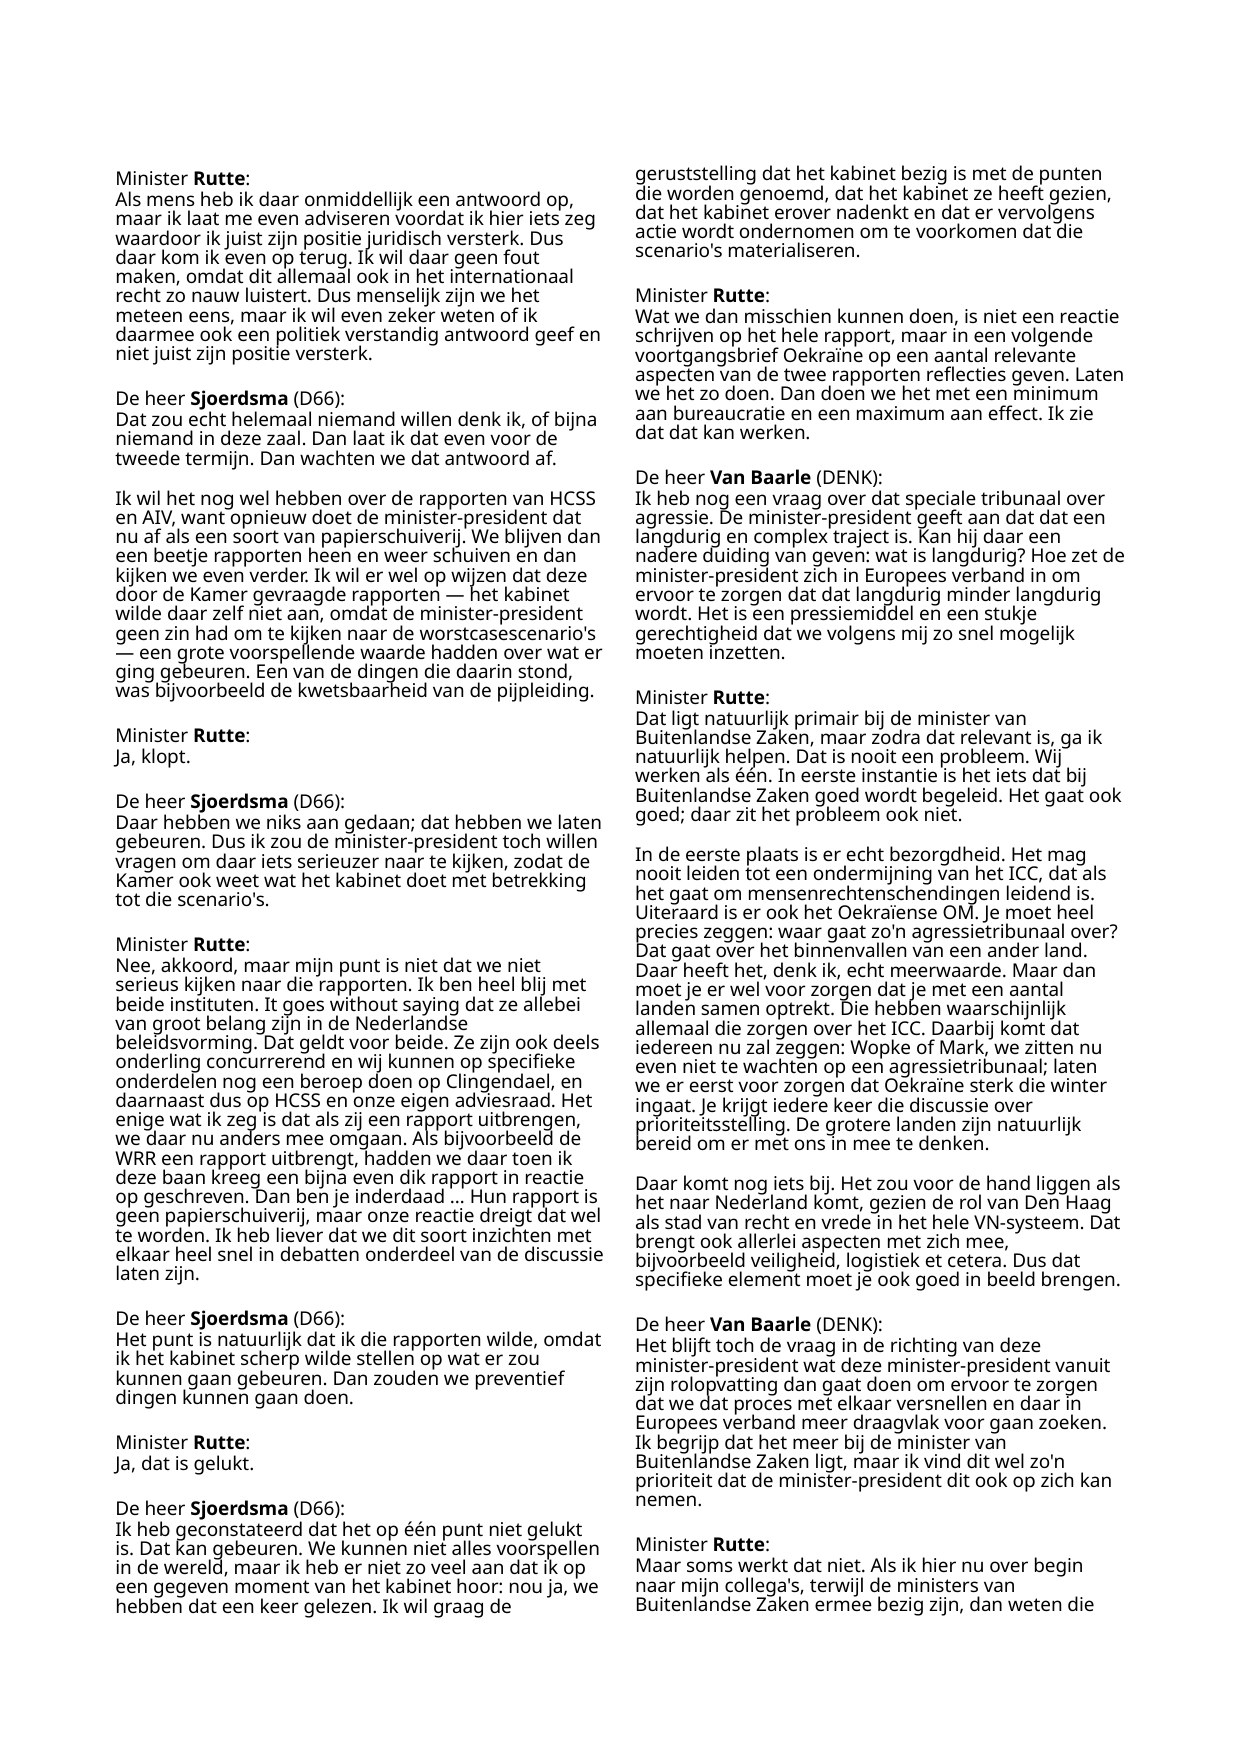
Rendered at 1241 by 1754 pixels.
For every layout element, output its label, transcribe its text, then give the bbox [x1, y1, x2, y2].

text De heer Van Baarle (DENK): [635, 1312, 1125, 1337]
text De heer Van Baarle (DENK): [635, 464, 1125, 490]
text Minister Rutte: [115, 722, 605, 748]
text Daar hebben we niks aan gedaan; dat hebben we laten gebeuren. Dus ik zou de minister-president toch willen vragen om daar iets serieuzer naar te kijken, zodat de Kamer ook weet wat het kabinet doet met betrekking tot die scenario's. [115, 814, 605, 910]
text Maar soms werkt dat niet. Als ik hier nu over begin naar mijn collega's, terwijl de ministers van Buitenlandse Zaken ermee bezig zijn, dan weten die [635, 1557, 1125, 1615]
text De heer Sjoerdsma (D66): [115, 788, 605, 814]
text Minister Rutte: [635, 684, 1125, 710]
text De heer Sjoerdsma (D66): [115, 1305, 605, 1331]
text Ik wil het nog wel hebben over de rapporten van HCSS en AIV, want opnieuw doet de minister-president dat nu af als een soort van papierschuiverij. We blijven dan een beetje rapporten heen en weer schuiven en dan kijken we even verder. Ik wil er wel op wijzen dat deze door de Kamer gevraagde rapporten — het kabinet wilde daar zelf niet aan, omdat de minister-president geen zin had om te kijken naar de worstcasescenario's — een grote voorspellende waarde hadden over wat er ging gebeuren. Een van de dingen die daarin stond, was bijvoorbeeld de kwetsbaarheid van de pijpleiding. [115, 490, 605, 702]
text De heer Sjoerdsma (D66): [115, 1495, 605, 1521]
text Het blijft toch de vraag in de richting van deze minister-president wat deze minister-president vanuit zijn rolopvatting dan gaat doen om ervoor te zorgen dat we dat proces met elkaar versnellen en daar in Europees verband meer draagvlak voor gaan zoeken. Ik begrijp dat het meer bij de minister van Buitenlandse Zaken ligt, maar ik vind dit wel zo'n prioriteit dat de minister-president dit ook op zich kan nemen. [635, 1337, 1125, 1511]
text Minister Rutte: [115, 1429, 605, 1455]
text Minister Rutte: [115, 931, 605, 957]
text geruststelling dat het kabinet bezig is met de punten die worden genoemd, dat het kabinet ze heeft gezien, dat het kabinet erover nadenkt en dat er vervolgens actie wordt ondernomen om te voorkomen dat die scenario's materialiseren. [635, 165, 1125, 262]
text Daar komt nog iets bij. Het zou voor de hand liggen als het naar Nederland komt, gezien de rol van Den Haag als stad van recht en vrede in het hele VN-systeem. Dat brengt ook allerlei aspecten met zich mee, bijvoorbeeld veiligheid, logistiek et cetera. Dus dat specifieke element moet je ook goed in beeld brengen. [635, 1175, 1125, 1291]
text Ik heb geconstateerd dat het op één punt niet gelukt is. Dat kan gebeuren. We kunnen niet alles voorspellen in de wereld, maar ik heb er niet zo veel aan dat ik op een gegeven moment van het kabinet hoor: nou ja, we hebben dat een keer gelezen. Ik wil graag de [115, 1521, 605, 1617]
text Minister Rutte: [115, 165, 605, 191]
text Het punt is natuurlijk dat ik die rapporten wilde, omdat ik het kabinet scherp wilde stellen op wat er zou kunnen gaan gebeuren. Dan zouden we preventief dingen kunnen gaan doen. [115, 1331, 605, 1408]
text Ja, klopt. [115, 748, 605, 767]
text Als mens heb ik daar onmiddellijk een antwoord op, maar ik laat me even adviseren voordat ik hier iets zeg waardoor ik juist zijn positie juridisch versterk. Dus daar kom ik even op terug. Ik wil daar geen fout maken, omdat dit allemaal ook in het internationaal recht zo nauw luistert. Dus menselijk zijn we het meteen eens, maar ik wil even zeker weten of ik daarmee ook een politiek verstandig antwoord geef en niet juist zijn positie versterk. [115, 191, 605, 364]
text Ja, dat is gelukt. [115, 1455, 605, 1474]
text Nee, akkoord, maar mijn punt is niet dat we niet serieus kijken naar die rapporten. Ik ben heel blij met beide instituten. It goes without saying dat ze allebei van groot belang zijn in de Nederlandse beleidsvorming. Dat geldt voor beide. Ze zijn ook deels onderling concurrerend en wij kunnen op specifieke onderdelen nog een beroep doen op Clingendael, en daarnaast dus op HCSS en onze eigen adviesraad. Het enige wat ik zeg is dat als zij een rapport uitbrengen, we daar nu anders mee omgaan. Als bijvoorbeeld de WRR een rapport uitbrengt, hadden we daar toen ik deze baan kreeg een bijna even dik rapport in reactie op geschreven. Dan ben je inderdaad … Hun rapport is geen papierschuiverij, maar onze reactie dreigt dat wel te worden. Ik heb liever dat we dit soort inzichten met elkaar heel snel in debatten onderdeel van de discussie laten zijn. [115, 957, 605, 1284]
text Ik heb nog een vraag over dat speciale tribunaal over agressie. De minister-president geeft aan dat dat een langdurig en complex traject is. Kan hij daar een nadere duiding van geven: wat is langdurig? Hoe zet de minister-president zich in Europees verband in om ervoor te zorgen dat dat langdurig minder langdurig wordt. Het is een pressiemiddel en een stukje gerechtigheid dat we volgens mij zo snel mogelijk moeten inzetten. [635, 490, 1125, 663]
text In de eerste plaats is er echt bezorgdheid. Het mag nooit leiden tot een ondermijning van het ICC, dat als het gaat om mensenrechtenschendingen leidend is. Uiteraard is er ook het Oekraïense OM. Je moet heel precies zeggen: waar gaat zo'n agressietribunaal over? Dat gaat over het binnenvallen van een ander land. Daar heeft het, denk ik, echt meerwaarde. Maar dan moet je er wel voor zorgen dat je met een aantal landen samen optrekt. Die hebben waarschijnlijk allemaal die zorgen over het ICC. Daarbij komt dat iedereen nu zal zeggen: Wopke of Mark, we zitten nu even niet te wachten op een agressietribunaal; laten we er eerst voor zorgen dat Oekraïne sterk die winter ingaat. Je krijgt iedere keer die discussie over prioriteitsstelling. De grotere landen zijn natuurlijk bereid om er met ons in mee te denken. [635, 846, 1125, 1154]
text Minister Rutte: [635, 282, 1125, 308]
text Dat ligt natuurlijk primair bij de minister van Buitenlandse Zaken, maar zodra dat relevant is, ga ik natuurlijk helpen. Dat is nooit een probleem. Wij werken als één. In eerste instantie is het iets dat bij Buitenlandse Zaken goed wordt begeleid. Het gaat ook goed; daar zit het probleem ook niet. [635, 710, 1125, 825]
text Minister Rutte: [635, 1532, 1125, 1557]
text Dat zou echt helemaal niemand willen denk ik, of bijna niemand in deze zaal. Dan laat ik dat even voor de tweede termijn. Dan wachten we dat antwoord af. [115, 411, 605, 469]
text Wat we dan misschien kunnen doen, is niet een reactie schrijven op het hele rapport, maar in een volgende voortgangsbrief Oekraïne op een aantal relevante aspecten van de twee rapporten reflecties geven. Laten we het zo doen. Dan doen we het met een minimum aan bureaucratie en een maximum aan effect. Ik zie dat dat kan werken. [635, 308, 1125, 443]
text De heer Sjoerdsma (D66): [115, 385, 605, 411]
